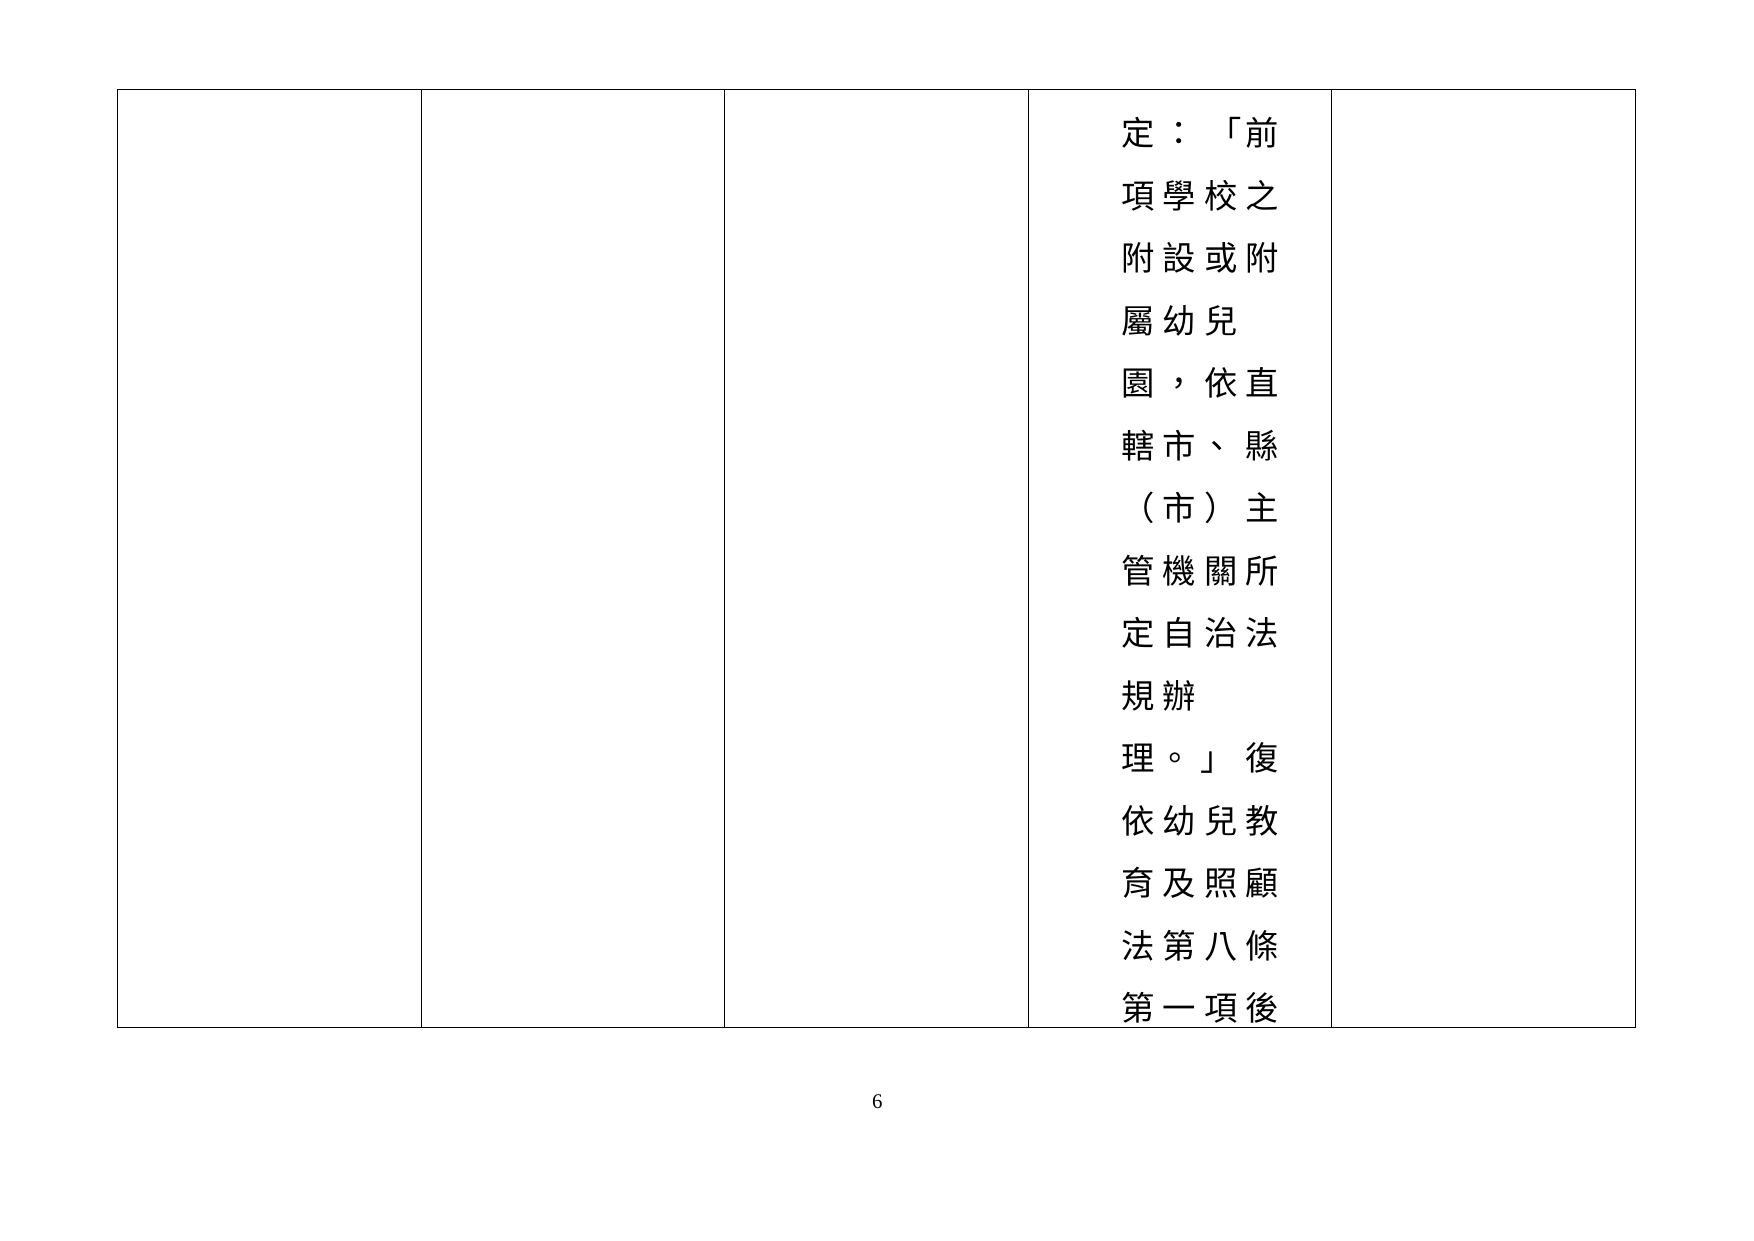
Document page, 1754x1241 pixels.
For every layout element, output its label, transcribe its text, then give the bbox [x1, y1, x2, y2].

table_cell [118, 90, 421, 1027]
table_cell [725, 90, 1028, 1027]
table_cell [422, 90, 724, 1027]
table_cell [1332, 90, 1635, 1027]
table_cell 定：「前項學校之附設或附屬幼兒園，依直轄市、縣（市）主管機關所定自治法規辦理。」復依幼兒教育及照顧法第八條第一項後 [1029, 90, 1331, 1027]
